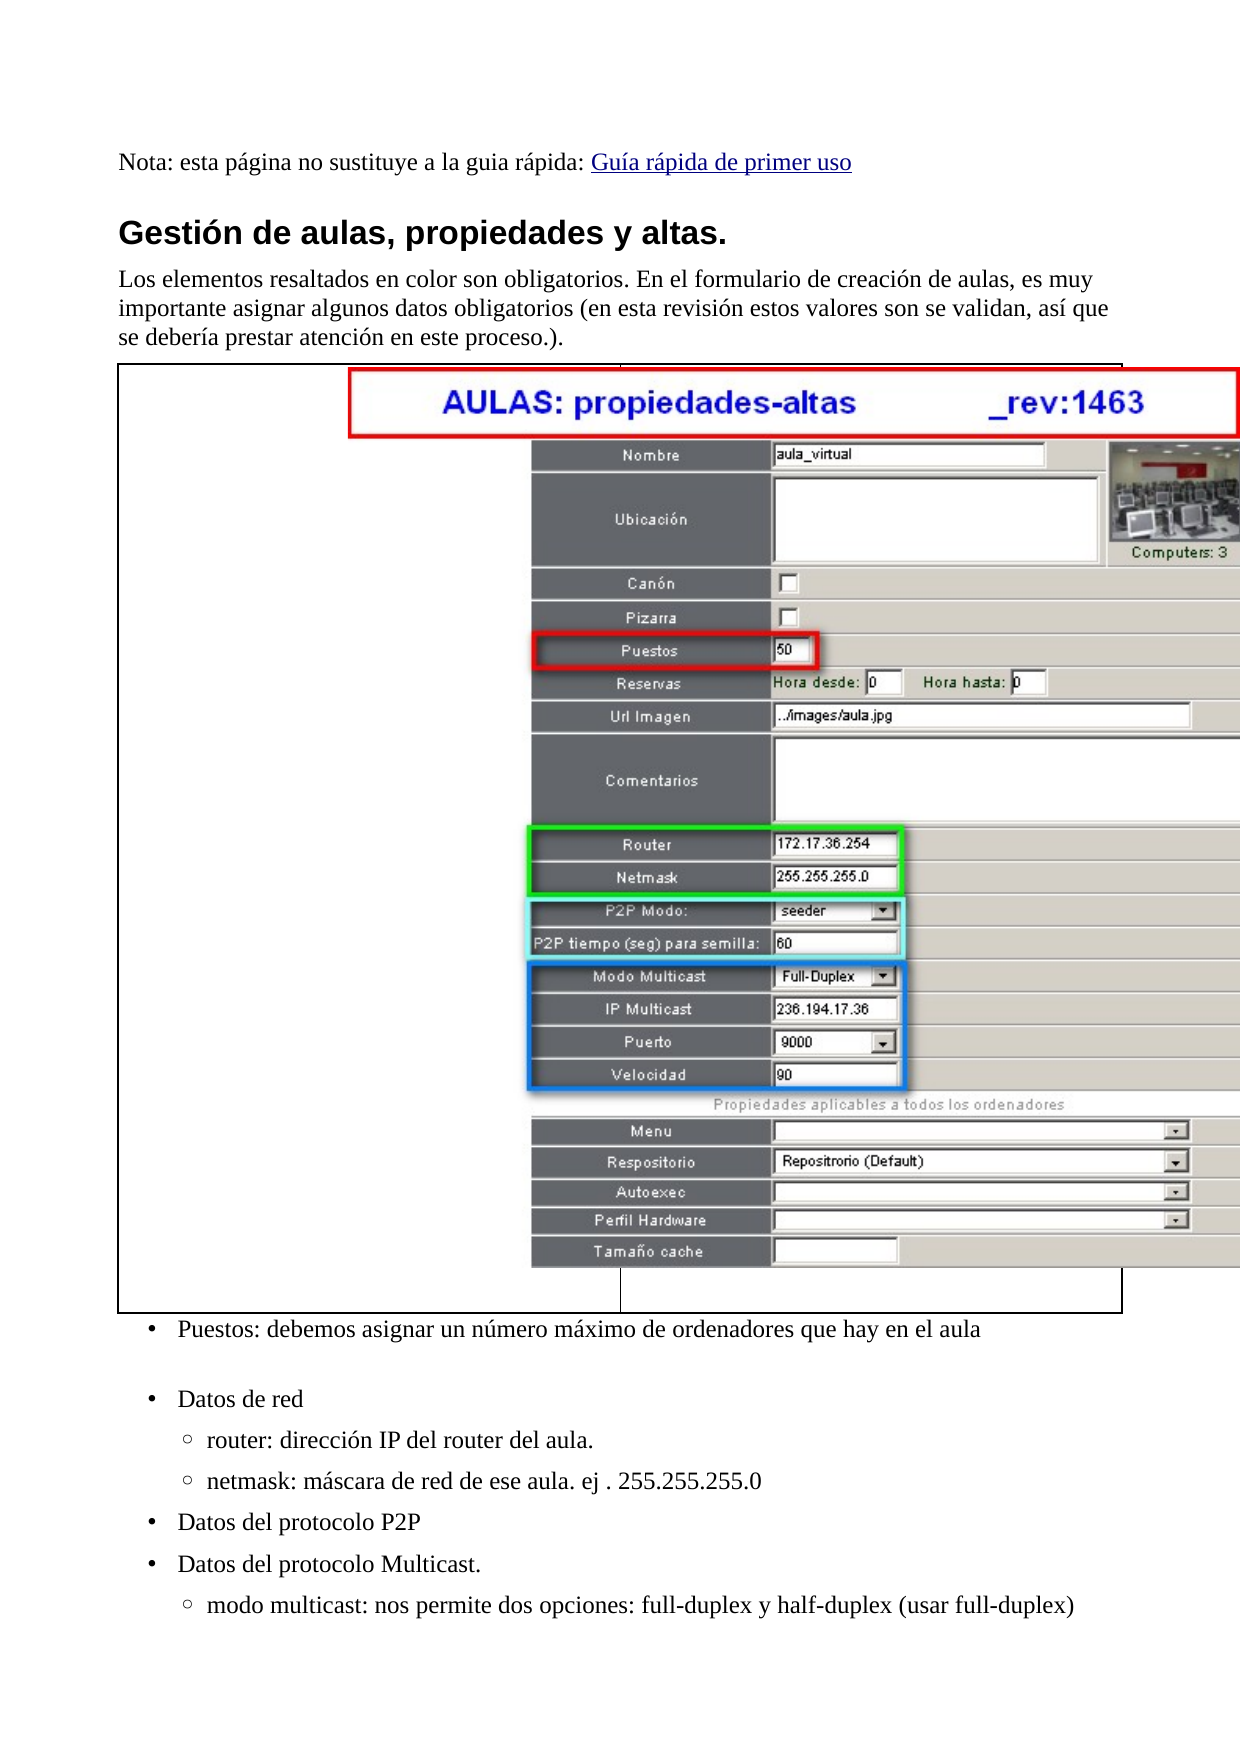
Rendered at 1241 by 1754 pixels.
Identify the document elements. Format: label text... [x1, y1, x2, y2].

table_header [119, 365, 620, 1312]
text Los elementos resaltados en color son obligatorios. En el formulario de creación de aulas, es muy importante asignar algunos datos obligatorios (en esta revisión estos valores son se validan, así que se debería prestar atención en este proceso.). [118, 264, 1122, 351]
table_header [621, 1268, 1121, 1312]
list Datos del protocolo P2P [148, 1507, 1122, 1536]
list Datos de red [148, 1384, 1122, 1412]
list netmask: máscara de red de ese aula. ej . 255.255.255.0 [177, 1466, 1122, 1495]
list modo multicast: nos permite dos opciones: full-duplex y half-duplex (usar full-duplex) [177, 1590, 1122, 1619]
list router: dirección IP del router del aula. [177, 1425, 1122, 1454]
subtitle Gestión de aulas, propiedades y altas. [118, 213, 1122, 252]
list Puestos: debemos asignar un número máximo de ordenadores que hay en el aula [148, 1314, 1122, 1371]
list Datos del protocolo Multicast. [148, 1549, 1122, 1577]
text Nota: esta página no sustituye a la guia rápida: Guía rápida de primer uso [118, 147, 1122, 176]
